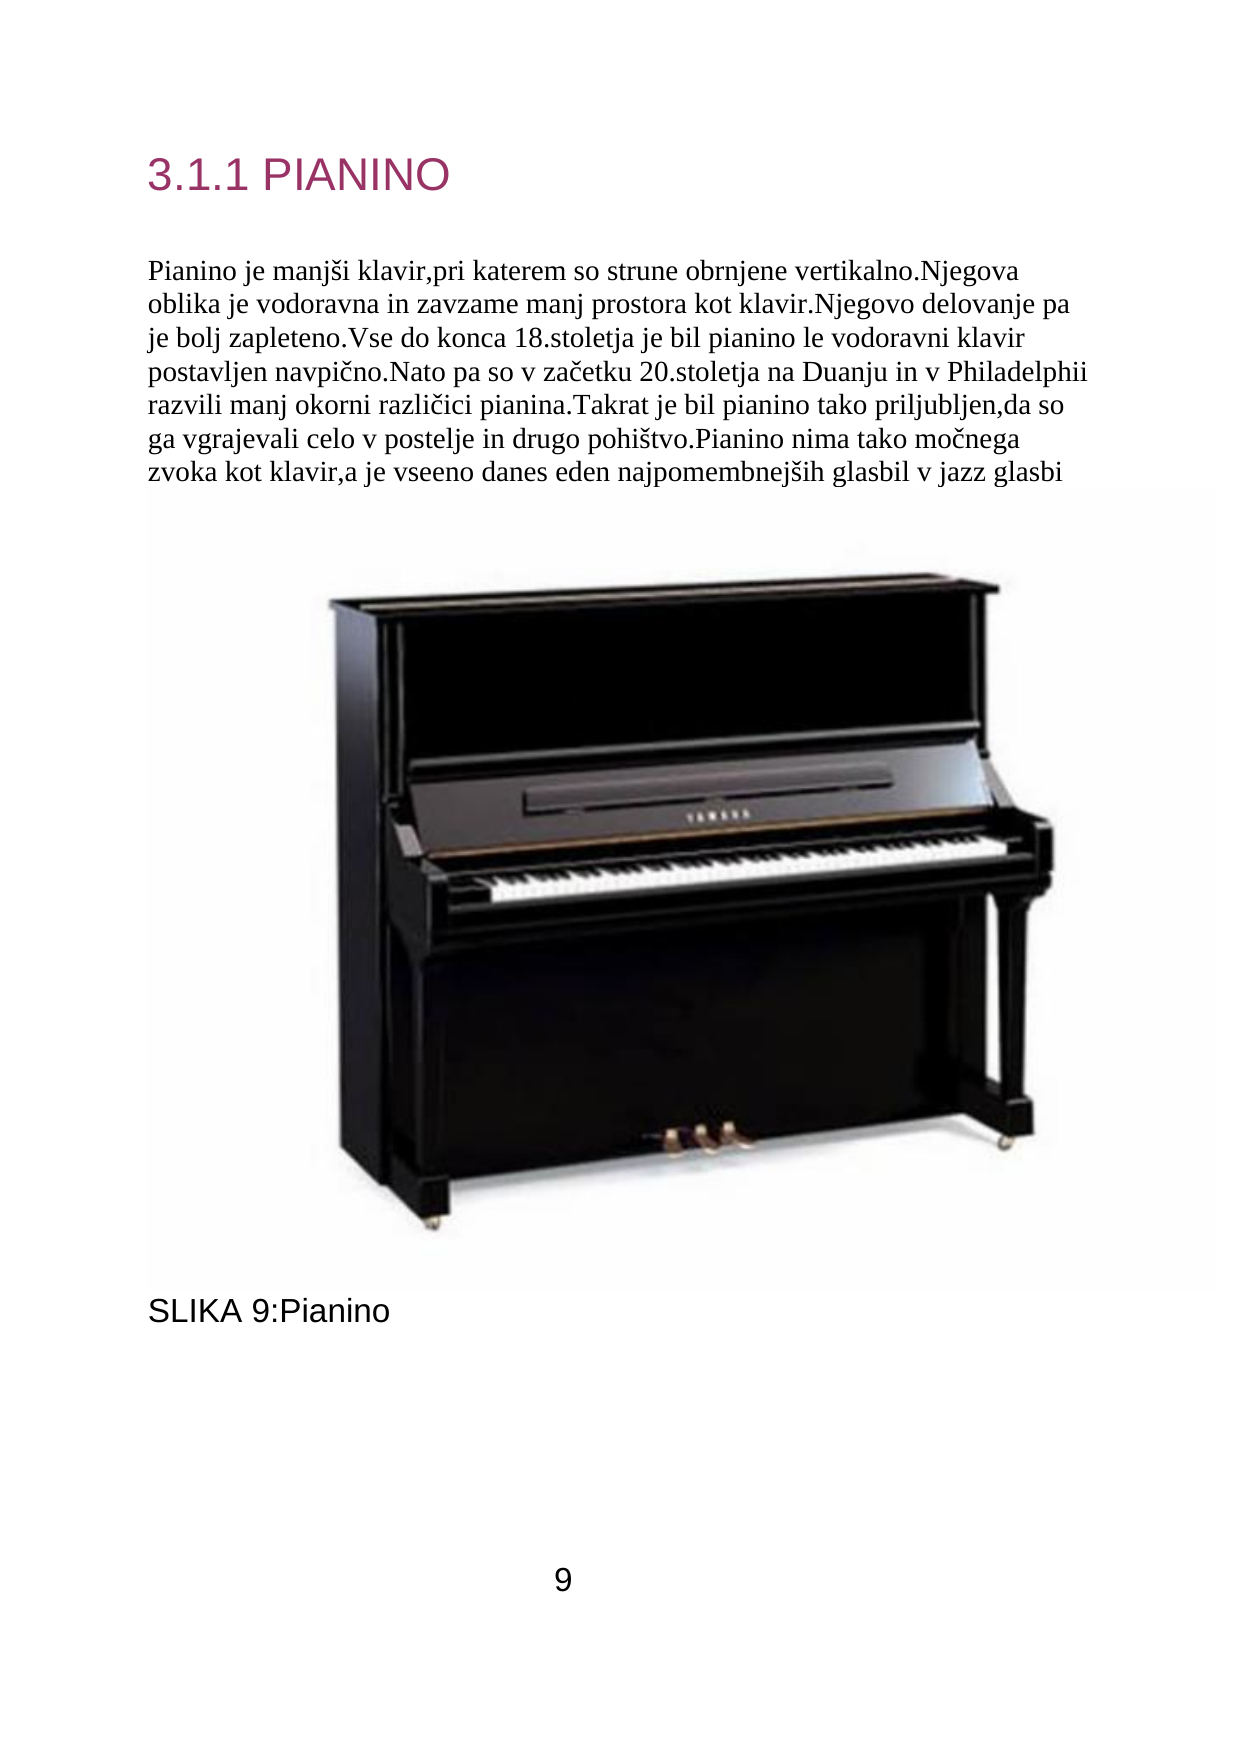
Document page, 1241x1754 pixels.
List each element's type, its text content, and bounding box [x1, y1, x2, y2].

text 3.1.1 PIANINO [148, 148, 1093, 200]
picture [147, 487, 1217, 1291]
text Pianino je manjši klavir,pri katerem so strune obrnjene vertikalno.Njegova oblika je vodoravna in zavzame manj prostora kot klavir.Njegovo delovanje pa je bolj zapleteno.Vse do konca 18.stoletja je bil pianino le vodoravni klavir postavljen navpično.Nato pa so v začetku 20.stoletja na Duanju in v Philadelphii razvili manj okorni različici pianina.Takrat je bil pianino tako priljubljen,da so ga vgrajevali celo v postelje in drugo pohištvo.Pianino nima tako močnega zvoka kot klavir,a je vseeno danes eden najpomembnejših glasbil v jazz glasbi [148, 253, 1093, 487]
text 9 [148, 1560, 1093, 1598]
text SLIKA 9:Pianino [148, 1291, 1093, 1329]
